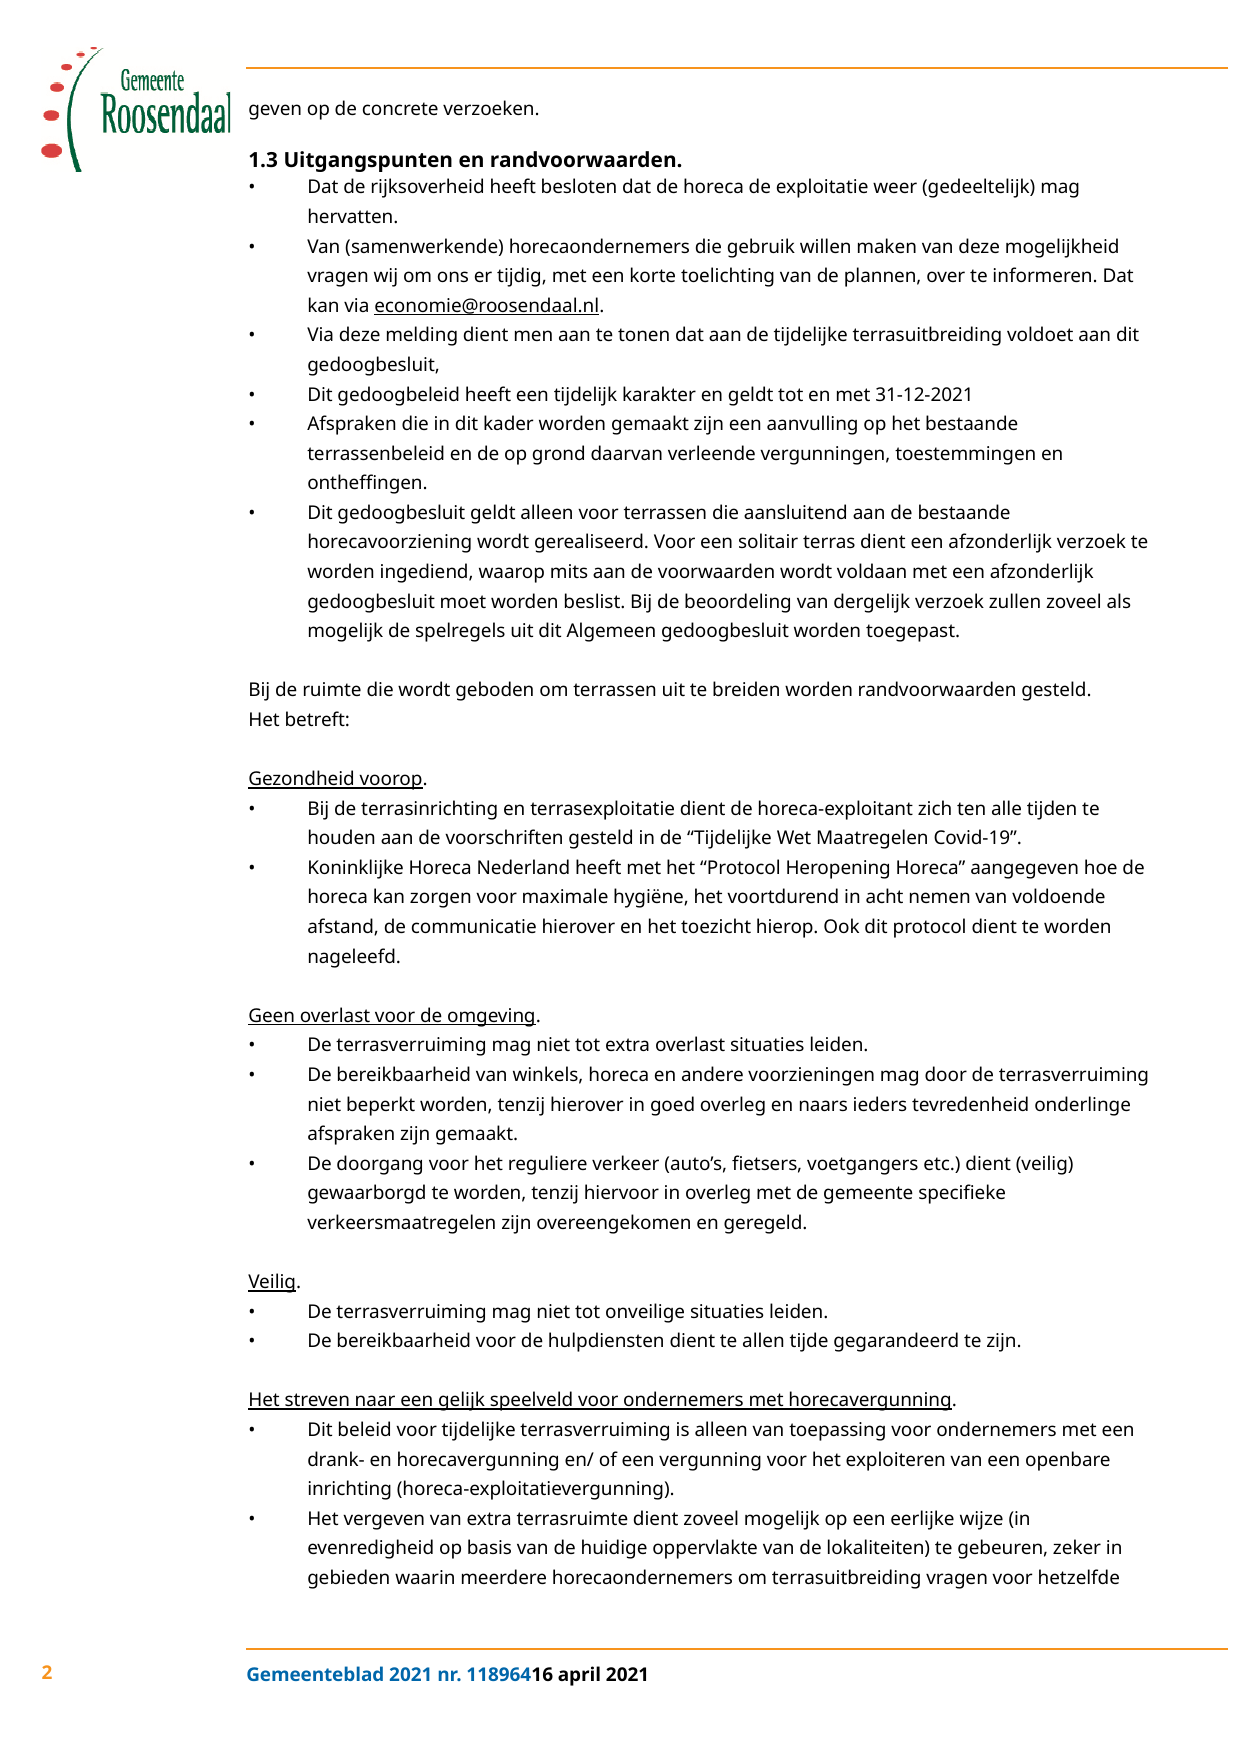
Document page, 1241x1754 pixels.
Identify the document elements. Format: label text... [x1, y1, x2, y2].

text geven op de concrete verzoeken. [248, 95, 1152, 121]
text Gezondheid voorop. [248, 765, 1152, 791]
list Via deze melding dient men aan te tonen dat aan de tijdelijke terrasuitbreiding voldoet aan dit gedoogbesluit, [248, 322, 1152, 377]
text Bij de ruimte die wordt geboden om terrassen uit te breiden worden randvoorwaarden gesteld. [248, 677, 1152, 702]
list Dat de rijksoverheid heeft besloten dat de horeca de exploitatie weer (gedeeltelijk) mag hervatten. [248, 174, 1152, 229]
list Van (samenwerkende) horecaondernemers die gebruik willen maken van deze mogelijkheid vragen wij om ons er tijdig, met een korte toelichting van de plannen, over te informeren. Dat kan via economie@roosendaal.nl. [248, 233, 1152, 318]
text Het streven naar een gelijk speelveld voor ondernemers met horecavergunning. [248, 1387, 1152, 1412]
text Het betreft: [248, 706, 1152, 732]
picture [41, 47, 231, 172]
list De terrasverruiming mag niet tot onveilige situaties leiden. [248, 1298, 1152, 1323]
text Geen overlast voor de omgeving. [248, 1002, 1152, 1028]
text Veilig. [248, 1268, 1152, 1294]
list Dit gedoogbesluit geldt alleen voor terrassen die aansluitend aan de bestaande horecavoorziening wordt gerealiseerd. Voor een solitair terras dient een afzonderlijk verzoek te worden ingediend, waarop mits aan de voorwaarden wordt voldaan met een afzonderlijk gedoogbesluit moet worden beslist. Bij de beoordeling van dergelijk verzoek zullen zoveel als mogelijk de spelregels uit dit Algemeen gedoogbesluit worden toegepast. [248, 499, 1152, 643]
list Bij de terrasinrichting en terrasexploitatie dient de horeca-exploitant zich ten alle tijden te houden aan de voorschriften gesteld in de “Tijdelijke Wet Maatregelen Covid-19”. [248, 795, 1152, 850]
list De bereikbaarheid voor de hulpdiensten dient te allen tijde gegarandeerd te zijn. [248, 1327, 1152, 1353]
list De doorgang voor het reguliere verkeer (auto’s, fietsers, voetgangers etc.) dient (veilig) gewaarborgd te worden, tenzij hiervoor in overleg met de gemeente specifieke verkeersmaatregelen zijn overeengekomen en geregeld. [248, 1150, 1152, 1235]
list Afspraken die in dit kader worden gemaakt zijn een aanvulling op het bestaande terrassenbeleid en de op grond daarvan verleende vergunningen, toestemmingen en ontheffingen. [248, 410, 1152, 495]
list Dit gedoogbeleid heeft een tijdelijk karakter en geldt tot en met 31-12-2021 [248, 381, 1152, 406]
list De terrasverruiming mag niet tot extra overlast situaties leiden. [248, 1032, 1152, 1057]
list Dit beleid voor tijdelijke terrasverruiming is alleen van toepassing voor ondernemers met een drank- en horecavergunning en/ of een vergunning voor het exploiteren van een openbare inrichting (horeca-exploitatievergunning). [248, 1416, 1152, 1501]
list Koninklijke Horeca Nederland heeft met het “Protocol Heropening Horeca” aangegeven hoe de horeca kan zorgen voor maximale hygiëne, het voortdurend in acht nemen van voldoende afstand, de communicatie hierover en het toezicht hierop. Ook dit protocol dient te worden nageleefd. [248, 854, 1152, 968]
text 1.3 Uitgangspunten en randvoorwaarden. [248, 145, 1152, 174]
list De bereikbaarheid van winkels, horeca en andere voorzieningen mag door de terrasverruiming niet beperkt worden, tenzij hierover in goed overleg en naars ieders tevredenheid onderlinge afspraken zijn gemaakt. [248, 1061, 1152, 1146]
list Het vergeven van extra terrasruimte dient zoveel mogelijk op een eerlijke wijze (in evenredigheid op basis van de huidige oppervlakte van de lokaliteiten) te gebeuren, zeker in gebieden waarin meerdere horecaondernemers om terrasuitbreiding vragen voor hetzelfde [248, 1505, 1152, 1590]
